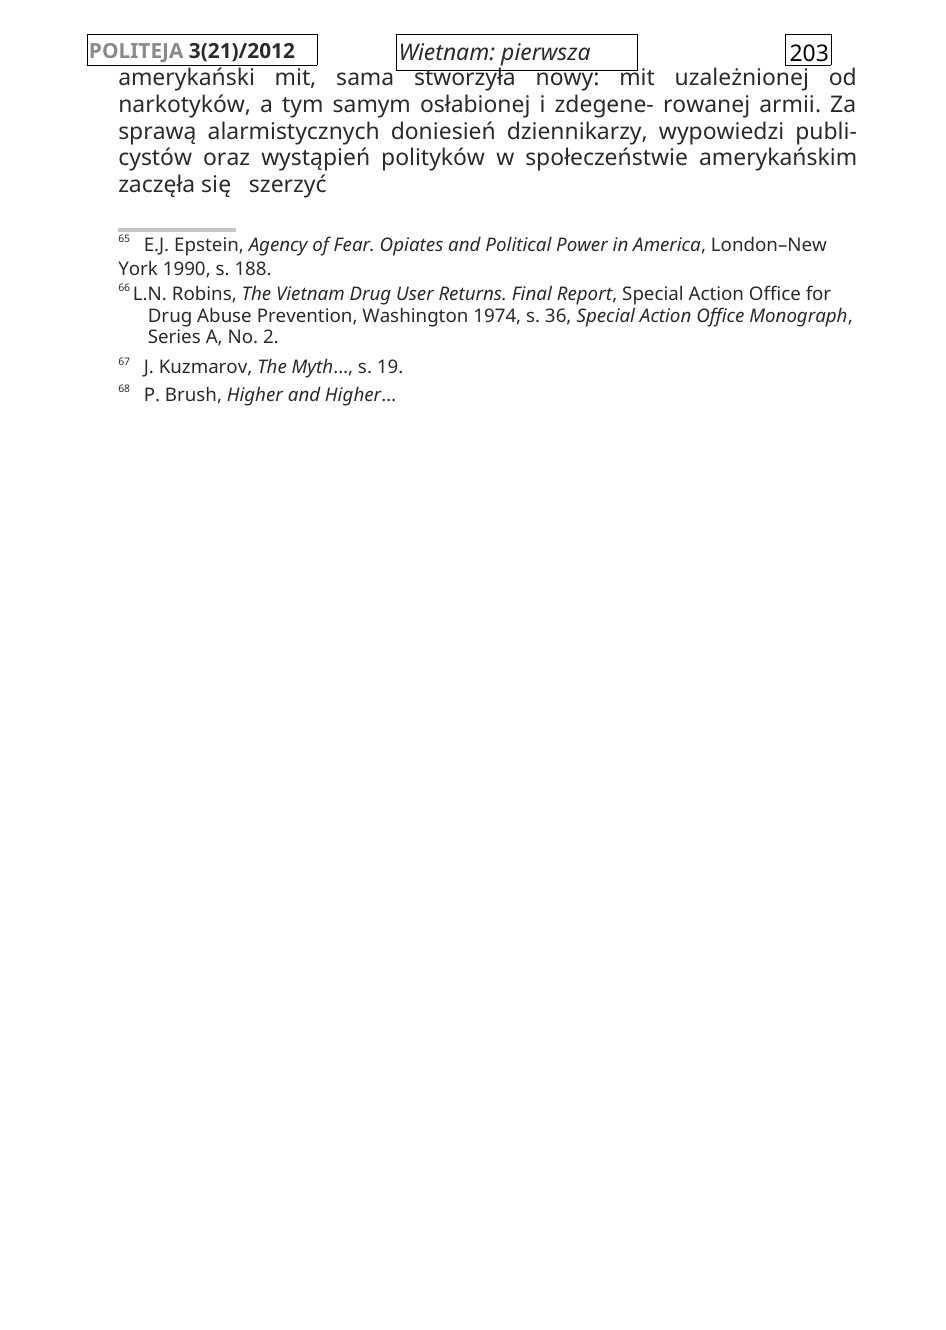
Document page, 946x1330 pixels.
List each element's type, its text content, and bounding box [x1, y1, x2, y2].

text amerykański mit, sama stworzyła nowy: mit uzależnionej od narkotyków, a tym samym osłabionej i zdegene- rowanej armii. Za sprawą alarmistycznych doniesień dziennikarzy, wypowiedzi publi- cystów oraz wystąpień polityków w społeczeństwie amerykańskim zaczęła się szerzyć [118, 64, 857, 198]
text 66 L.N. Robins, The Vietnam Drug User Returns. Final Report, Special Action Office for Drug Abuse Prevention, Washington 1974, s. 36, Special Action Office Monograph, Series A, No. 2. [118, 283, 869, 348]
text 67 J. Kuzmarov, The Myth…, s. 19. [118, 353, 869, 379]
text 65 E.J. Epstein, Agency of Fear. Opiates and Political Power in America, London–New York 1990, s. 188. [118, 226, 869, 281]
text 68 P. Brush, Higher and Higher… [118, 381, 869, 406]
